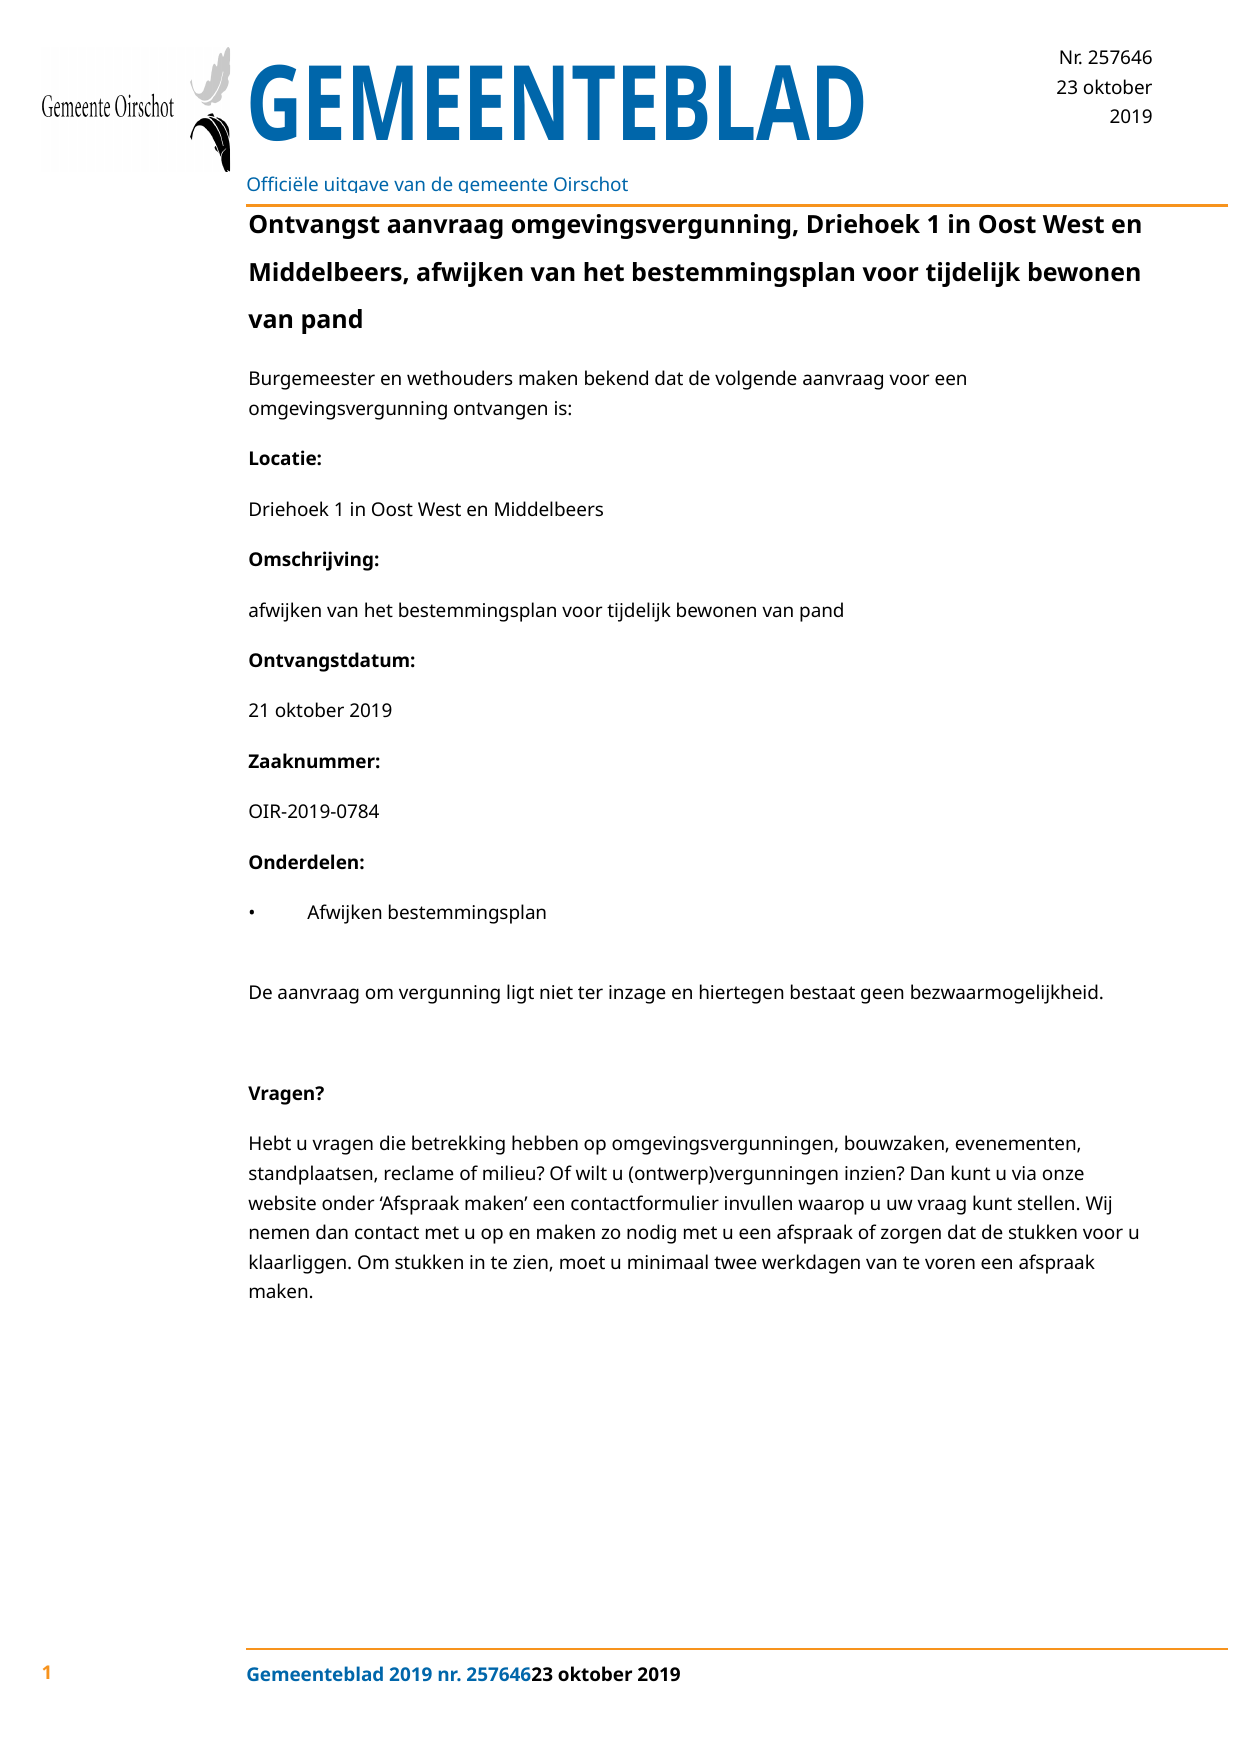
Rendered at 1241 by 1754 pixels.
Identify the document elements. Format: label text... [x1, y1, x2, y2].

text Ontvangst aanvraag omgevingsvergunning, Driehoek 1 in Oost West en Middelbeers, afwijken van het bestemmingsplan voor tijdelijk bewonen van pand [248, 207, 1152, 336]
text Hebt u vragen die betrekking hebben op omgevingsvergunningen, bouwzaken, evenementen, standplaatsen, reclame of milieu? Of wilt u (ontwerp)vergunningen inzien? Dan kunt u via onze website onder ‘Afspraak maken’ een contactformulier invullen waarop u uw vraag kunt stellen. Wij nemen dan contact met u op en maken zo nodig met u een afspraak of zorgen dat de stukken voor u klaarliggen. Om stukken in te zien, moet u minimaal twee werkdagen van te voren een afspraak maken. [248, 1131, 1152, 1304]
text 21 oktober 2019 [248, 698, 1152, 723]
text OIR-2019-0784 [248, 798, 1152, 824]
text Onderdelen: [248, 849, 1152, 874]
text Ontvangstdatum: [248, 647, 1152, 673]
picture [41, 47, 231, 172]
text afwijken van het bestemmingsplan voor tijdelijk bewonen van pand [248, 597, 1152, 622]
text Locatie: [248, 446, 1152, 471]
text De aanvraag om vergunning ligt niet ter inzage en hiertegen bestaat geen bezwaarmogelijkheid. [248, 979, 1152, 1005]
text Driehoek 1 in Oost West en Middelbeers [248, 496, 1152, 522]
text Vragen? [248, 1080, 1152, 1106]
text Zaaknummer: [248, 748, 1152, 774]
text Burgemeester en wethouders maken bekend dat de volgende aanvraag voor een omgevingsvergunning ontvangen is: [248, 366, 1152, 421]
list Afwijken bestemmingsplan [248, 899, 1152, 925]
text Omschrijving: [248, 546, 1152, 572]
